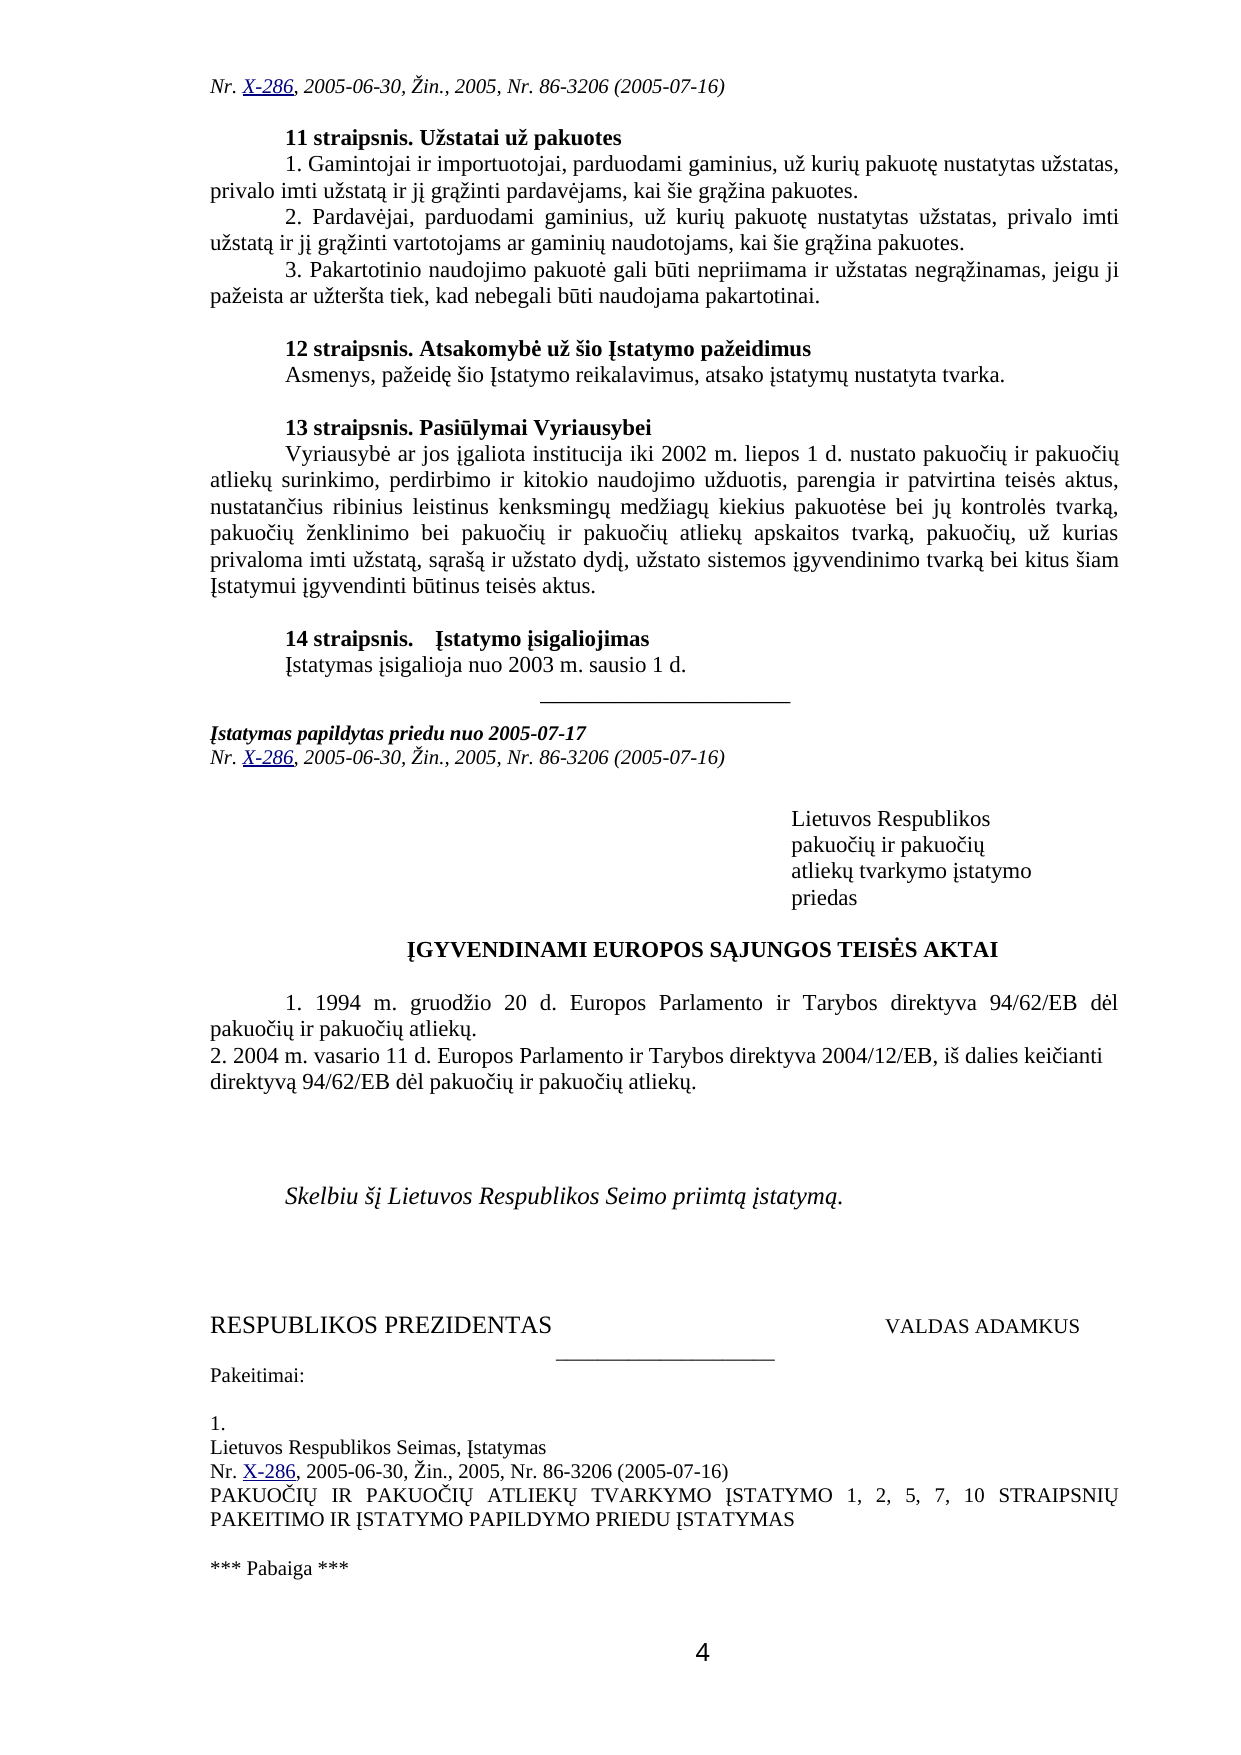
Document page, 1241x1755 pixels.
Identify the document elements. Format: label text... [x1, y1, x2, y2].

text 13 straipsnis. Pasiūlymai Vyriausybei [210, 414, 1120, 440]
subtitle 12 straipsnis. Atsakomybė už šio Įstatymo pažeidimus [210, 335, 1120, 361]
subtitle 11 straipsnis. Užstatai už pakuotes [210, 124, 1120, 150]
text Skelbiu šį Lietuvos Respublikos Seimo priimtą įstatymą. [210, 1181, 1120, 1209]
text Lietuvos Respublikos [791, 805, 1120, 831]
text _____________________ [210, 1339, 1120, 1363]
text Įstatymas papildytas priedu nuo 2005-07-17 [210, 721, 1120, 744]
text 1. 1994 m. gruodžio 20 d. Europos Parlamento ir Tarybos direktyva 94/62/EB dėl pakuočių ir pakuočių atliekų. [210, 989, 1120, 1042]
text 14 straipsnis. Įstatymo įsigaliojimas [210, 625, 1120, 651]
text Nr. X-286, 2005-06-30, Žin., 2005, Nr. 86-3206 (2005-07-16) [210, 1459, 1120, 1483]
text 1. [210, 1411, 1120, 1435]
text 2. Pardavėjai, parduodami gaminius, už kurių pakuotę nustatytas užstatas, privalo imti užstatą ir jį grąžinti vartotojams ar gaminių naudotojams, kai šie grąžina pakuotes. [210, 203, 1120, 256]
text priedas [791, 884, 1120, 910]
text Pakeitimai: [210, 1363, 1120, 1387]
text Įstatymas įsigalioja nuo 2003 m. sausio 1 d. [210, 651, 1120, 677]
text PAKUOČIŲ IR PAKUOČIŲ ATLIEKŲ TVARKYMO ĮSTATYMO 1, 2, 5, 7, 10 STRAIPSNIŲ PAKEITIMO IR ĮSTATYMO PAPILDYMO PRIEDU ĮSTATYMAS [210, 1483, 1120, 1531]
text RESPUBLIKOS PREZIDENTAS VALDAS ADAMKUS [210, 1310, 1120, 1339]
text Vyriausybė ar jos įgaliota institucija iki 2002 m. liepos 1 d. nustato pakuočių ir pakuočių atliekų surinkimo, perdirbimo ir kitokio naudojimo užduotis, parengia ir patvirtina teisės aktus, nustatančius ribinius leistinus kenksmingų medžiagų kiekius pakuotėse bei jų kontrolės tvarką, pakuočių ženklinimo bei pakuočių ir pakuočių atliekų apskaitos tvarką, pakuočių, už kurias privaloma imti užstatą, sąrašą ir užstato dydį, užstato sistemos įgyvendinimo tvarką bei kitus šiam Įstatymui įgyvendinti būtinus teisės aktus. [210, 440, 1120, 598]
subtitle ĮGYVENDINAMI EUROPOS SĄJUNGOS TEISĖS AKTAI [210, 936, 1120, 963]
text Lietuvos Respublikos Seimas, Įstatymas [210, 1435, 1120, 1459]
text 1. Gamintojai ir importuotojai, parduodami gaminius, už kurių pakuotę nustatytas užstatas, privalo imti užstatą ir jį grąžinti pardavėjams, kai šie grąžina pakuotes. [210, 150, 1120, 203]
text Nr. X-286, 2005-06-30, Žin., 2005, Nr. 86-3206 (2005-07-16) [210, 73, 1120, 98]
text 3. Pakartotinio naudojimo pakuotė gali būti nepriimama ir užstatas negrąžinamas, jeigu ji pažeista ar užteršta tiek, kad nebegali būti naudojama pakartotinai. [210, 256, 1120, 308]
text 2. 2004 m. vasario 11 d. Europos Parlamento ir Tarybos direktyva 2004/12/EB, iš dalies keičianti direktyvą 94/62/EB dėl pakuočių ir pakuočių atliekų. [210, 1042, 1120, 1094]
text Nr. X-286, 2005-06-30, Žin., 2005, Nr. 86-3206 (2005-07-16) [210, 744, 1120, 769]
text Asmenys, pažeidę šio Įstatymo reikalavimus, atsako įstatymų nustatyta tvarka. [210, 361, 1120, 387]
text pakuočių ir pakuočių [791, 831, 1120, 857]
text atliekų tvarkymo įstatymo [791, 857, 1120, 884]
text *** Pabaiga *** [210, 1556, 1120, 1579]
text ____________________ [210, 677, 1120, 706]
